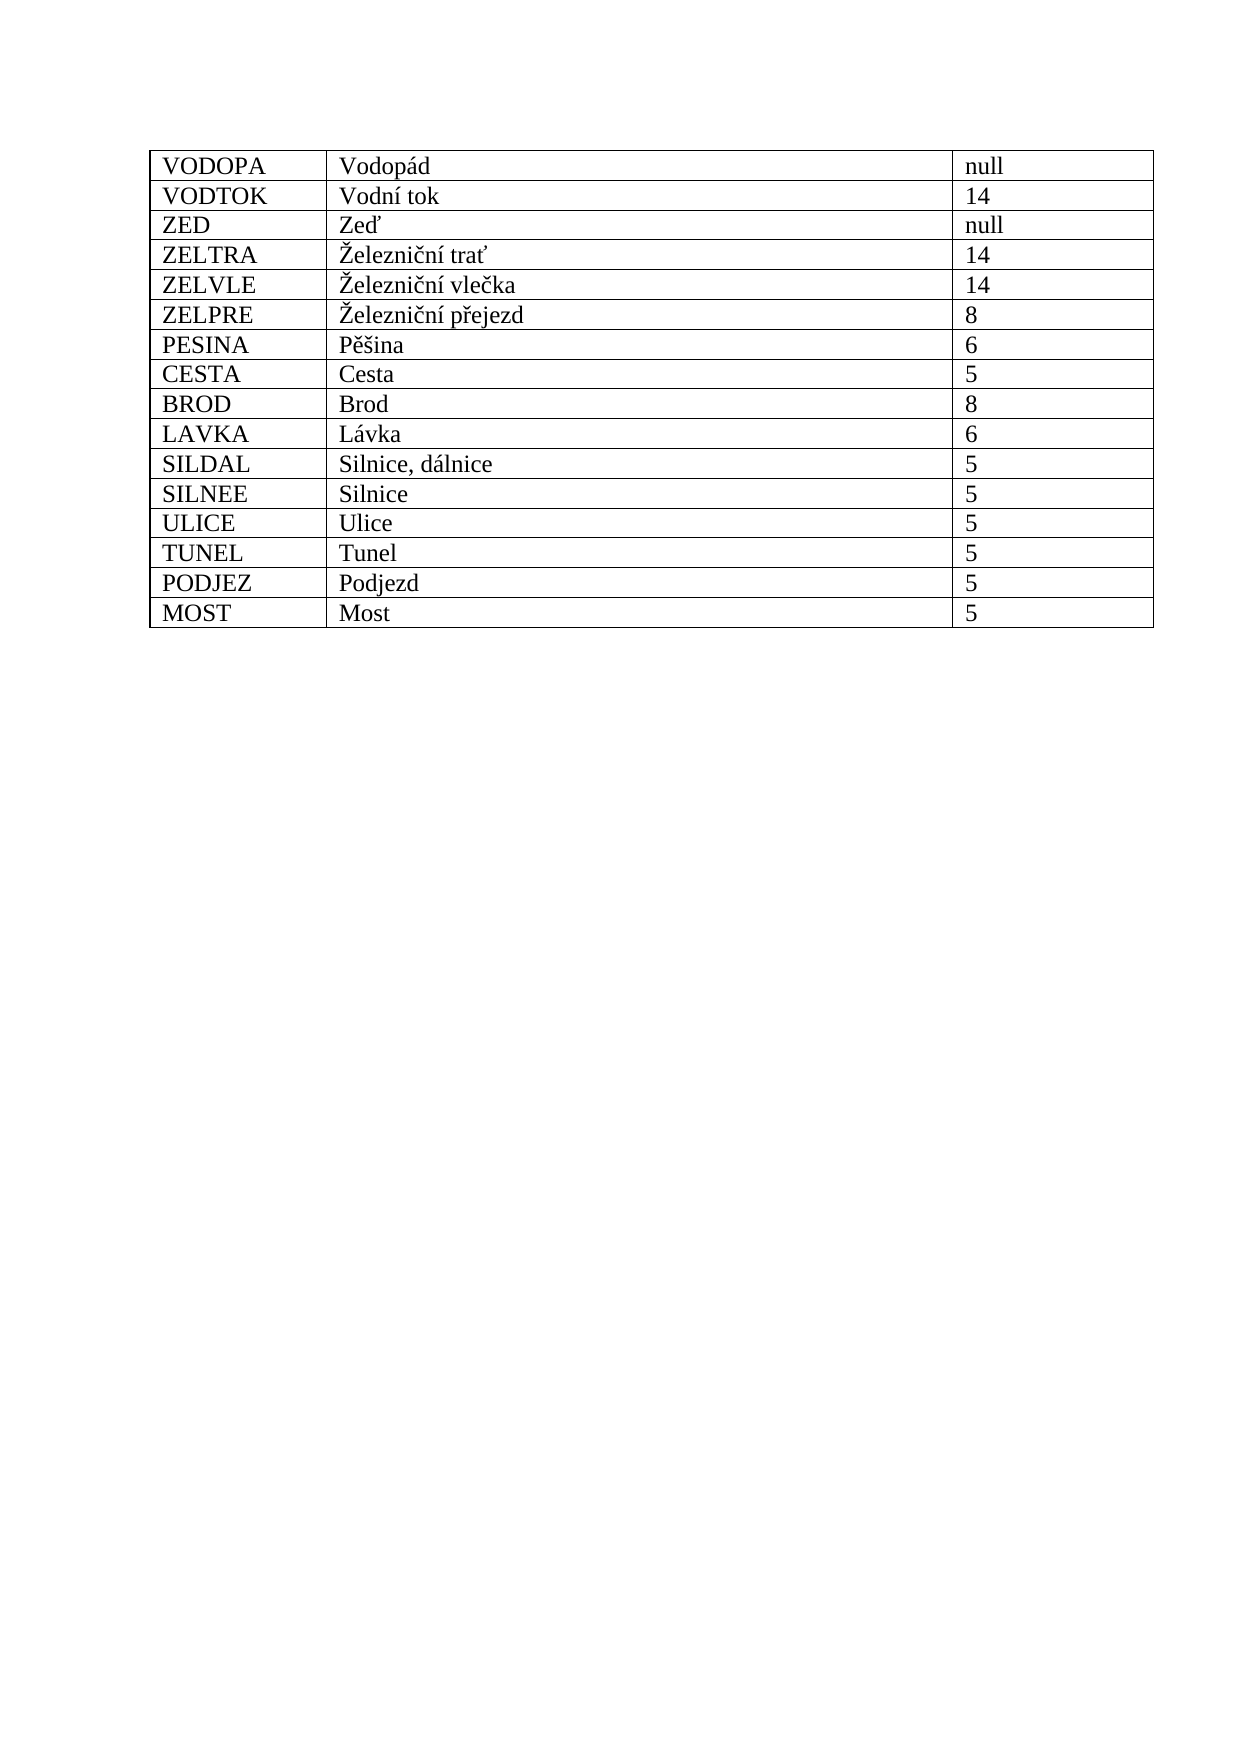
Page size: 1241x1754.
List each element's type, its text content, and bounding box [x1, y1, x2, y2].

table_cell 8 [953, 300, 1153, 329]
table_cell 5 [953, 449, 1153, 478]
table_cell Železniční trať [327, 240, 952, 269]
table_cell Zeď [327, 211, 952, 239]
table_cell Silnice, dálnice [327, 449, 952, 478]
table_cell Pěšina [327, 330, 952, 358]
table_cell TUNEL [151, 538, 326, 567]
table_cell ZELPRE [151, 300, 326, 329]
table_cell SILDAL [151, 449, 326, 478]
table_cell 5 [953, 568, 1153, 597]
table_cell VODOPA [151, 151, 326, 180]
table_cell 6 [953, 419, 1153, 448]
table_cell 5 [953, 360, 1153, 388]
table_cell Most [327, 598, 952, 627]
table_cell 5 [953, 598, 1153, 627]
table_cell 5 [953, 538, 1153, 567]
table_cell 14 [953, 240, 1153, 269]
table_cell null [953, 151, 1153, 180]
table_cell Silnice [327, 479, 952, 507]
table_cell Vodopád [327, 151, 952, 180]
table_cell Cesta [327, 360, 952, 388]
table_cell Vodní tok [327, 181, 952, 209]
table_cell 6 [953, 330, 1153, 358]
table_cell LAVKA [151, 419, 326, 448]
table_cell Železniční vlečka [327, 270, 952, 299]
table_cell ZED [151, 211, 326, 239]
table_cell ULICE [151, 509, 326, 537]
table_cell PESINA [151, 330, 326, 358]
table_cell Lávka [327, 419, 952, 448]
table_cell 5 [953, 509, 1153, 537]
table_cell BROD [151, 389, 326, 418]
table_cell VODTOK [151, 181, 326, 209]
table_cell null [953, 211, 1153, 239]
table_cell 14 [953, 181, 1153, 209]
table_cell MOST [151, 598, 326, 627]
table_cell 14 [953, 270, 1153, 299]
table_cell 5 [953, 479, 1153, 507]
table_cell Podjezd [327, 568, 952, 597]
table_cell SILNEE [151, 479, 326, 507]
table_cell Železniční přejezd [327, 300, 952, 329]
table_cell 8 [953, 389, 1153, 418]
table_cell Brod [327, 389, 952, 418]
table_cell ZELTRA [151, 240, 326, 269]
table_cell CESTA [151, 360, 326, 388]
table_cell ZELVLE [151, 270, 326, 299]
table_cell PODJEZ [151, 568, 326, 597]
table_cell Ulice [327, 509, 952, 537]
table_cell Tunel [327, 538, 952, 567]
